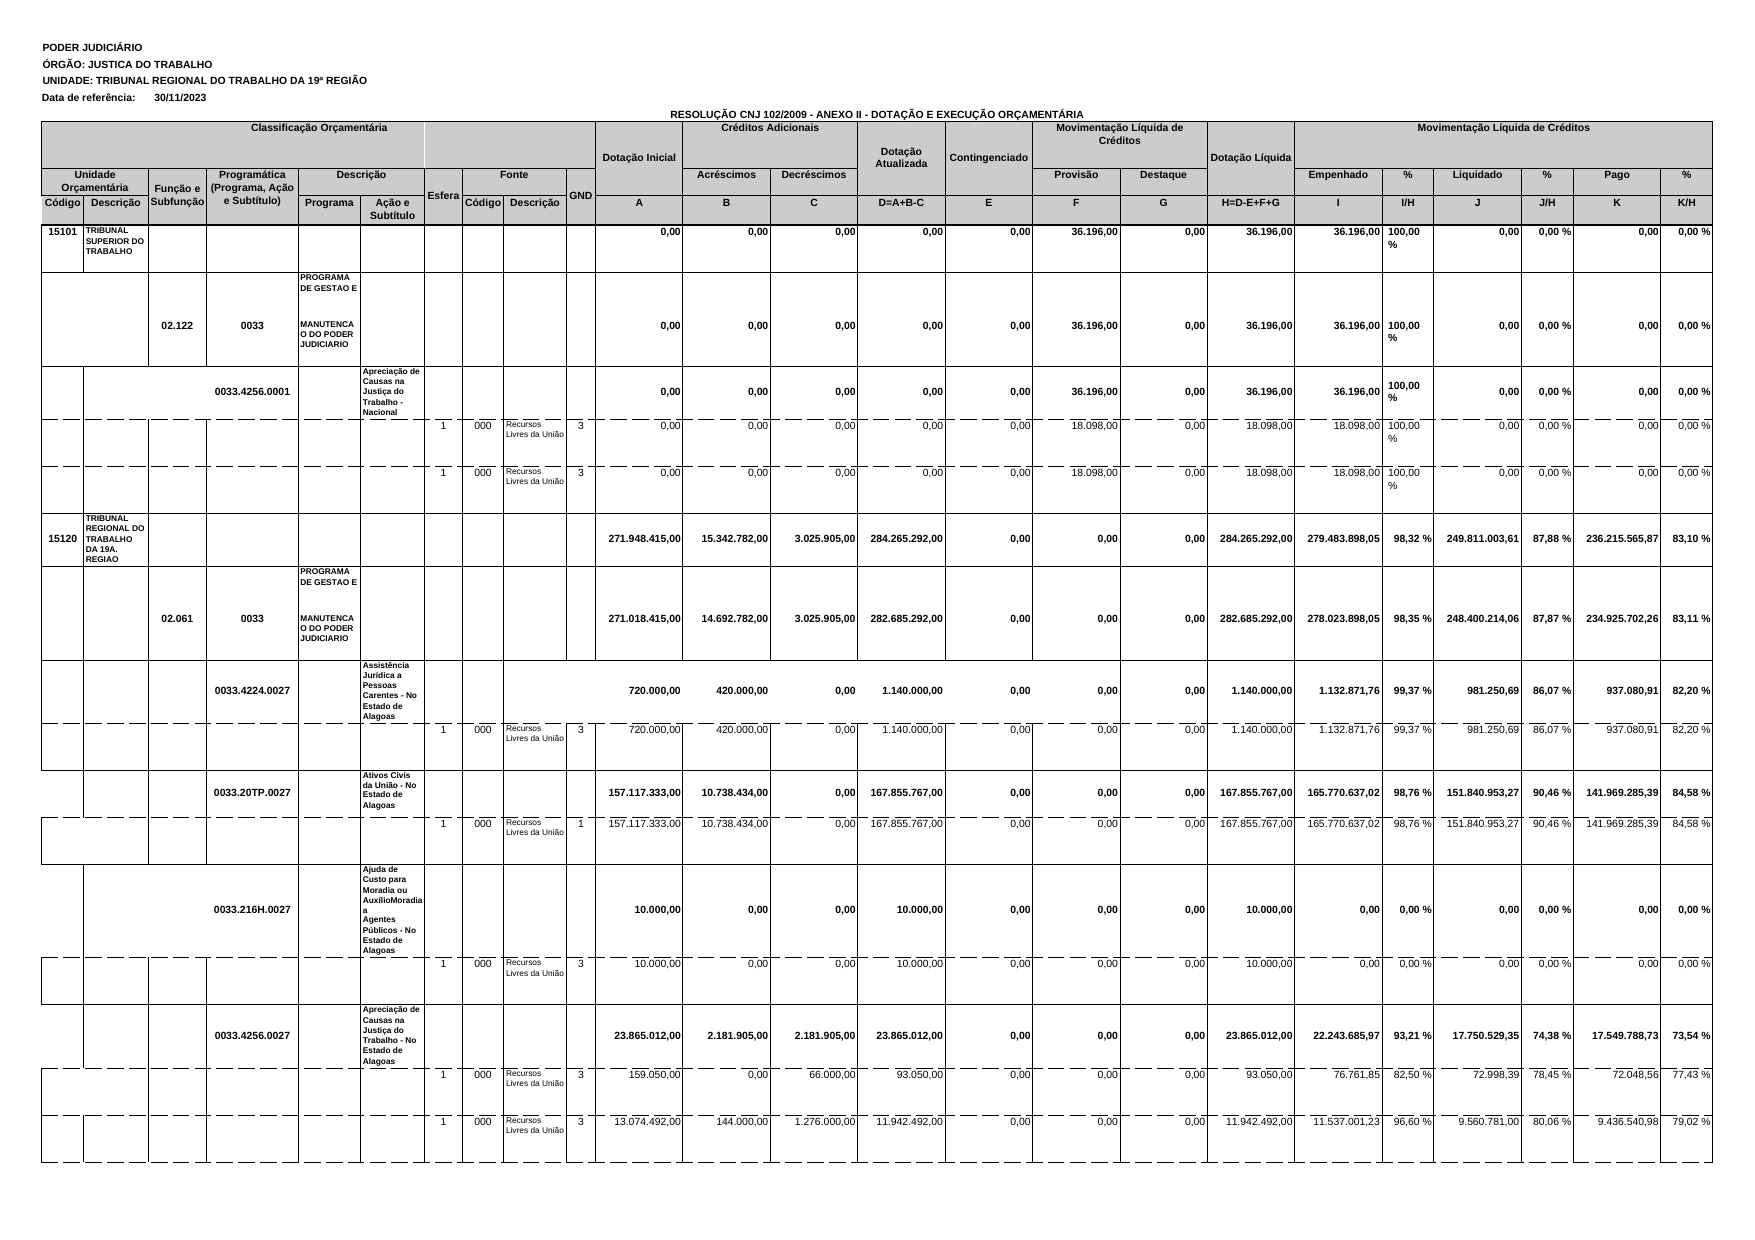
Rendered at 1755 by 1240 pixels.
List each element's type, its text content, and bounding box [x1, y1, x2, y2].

table_cell PROGRAMA DE GESTAO E [299, 273, 360, 319]
table_cell 167.855.767,00 [858, 771, 945, 817]
table_cell TRIBUNAL SUPERIOR DO TRABALHO [84, 226, 148, 272]
table_cell 720.000,00 [596, 723, 682, 770]
table_cell 100,00 % [1383, 419, 1433, 466]
table_cell 79,02 % [1661, 1115, 1712, 1162]
table_cell K [1574, 196, 1660, 224]
table_cell 10.738.434,00 [683, 817, 770, 864]
table_cell % [1522, 169, 1573, 195]
table_cell [361, 817, 424, 864]
table_cell [149, 514, 206, 566]
table_cell 0,00 % [1522, 419, 1573, 466]
table_cell [567, 319, 595, 366]
table_cell [361, 319, 424, 366]
table_cell [84, 367, 148, 419]
table_cell 0,00 [1033, 957, 1120, 1004]
table_cell 0,00 [1574, 865, 1660, 957]
table_cell 0,00 [771, 226, 857, 272]
table_cell [463, 514, 503, 566]
table_cell 0,00 [683, 957, 770, 1004]
table_cell [207, 1068, 298, 1115]
table_cell 0,00 [1434, 367, 1521, 419]
table_cell 3 [567, 1115, 595, 1162]
table_cell [207, 567, 298, 613]
table_cell [42, 273, 83, 319]
table_cell [42, 1115, 83, 1162]
table_cell 141.969.285,39 [1574, 817, 1660, 864]
table_cell 1.140.000,00 [858, 723, 945, 770]
table_cell 0,00 [771, 817, 857, 864]
table_cell [149, 723, 206, 770]
table_cell 000 [463, 466, 503, 513]
table_cell 0033 [207, 319, 298, 366]
table_cell 3.025.905,00 [771, 514, 857, 566]
table_cell 100,00 % [1383, 226, 1433, 272]
table_cell Recursos Livres da União [504, 1068, 566, 1115]
table_cell 0,00 [1121, 771, 1207, 817]
table_cell [463, 771, 503, 817]
table_cell [207, 226, 298, 272]
table_cell 0,00 [1121, 957, 1207, 1004]
table_cell [425, 226, 462, 272]
table_cell [84, 1005, 148, 1068]
table_cell 0,00 [858, 226, 945, 272]
table_cell 0,00 [596, 367, 682, 419]
table_cell 279.483.898,05 [1295, 514, 1382, 566]
table_cell PROGRAMA DE GESTAO E [299, 567, 360, 613]
table_cell 0,00 [771, 723, 857, 770]
table_cell 1 [567, 817, 595, 864]
table_cell [504, 661, 566, 723]
table_cell 72.998,39 [1434, 1068, 1521, 1115]
table_cell [207, 273, 298, 319]
table_cell Empenhado [1295, 169, 1382, 195]
table_cell C [771, 196, 857, 224]
table_cell 159.050,00 [596, 1068, 682, 1115]
table_cell 0,00 % [1661, 319, 1712, 366]
table_cell 167.855.767,00 [1208, 771, 1294, 817]
table_cell 10.000,00 [1208, 865, 1294, 957]
table_cell 0,00 [1121, 723, 1207, 770]
table_cell 1.140.000,00 [1208, 661, 1294, 723]
table_cell 278.023.898,05 [1295, 613, 1382, 659]
table_cell [84, 723, 148, 770]
table_cell 0,00 [1033, 1068, 1120, 1115]
table_cell 3.025.905,00 [771, 613, 857, 659]
table_cell [299, 661, 360, 723]
table_cell 0,00 [946, 613, 1032, 659]
table_cell 93,21 % [1383, 1005, 1433, 1068]
table_cell 282.685.292,00 [858, 613, 945, 659]
table_cell 14.692.782,00 [683, 613, 770, 659]
table_cell [567, 865, 595, 957]
table_cell [1661, 567, 1712, 613]
table_cell 0,00 [1033, 1005, 1120, 1068]
table_cell [42, 466, 83, 513]
table_cell 0,00 [1033, 661, 1120, 723]
table_cell [42, 723, 83, 770]
table_cell Unidade Orçamentária [42, 169, 148, 195]
table_cell 99,37 % [1383, 723, 1433, 770]
table_cell [149, 957, 206, 1004]
table_cell 99,37 % [1383, 661, 1433, 723]
table_cell [148, 865, 206, 957]
table_cell GND [567, 169, 595, 224]
table_cell TRIBUNAL REGIONAL DO TRABALHO DA 19A. REGIAO [84, 514, 148, 566]
table_cell 73,54 % [1661, 1005, 1712, 1068]
table_cell 22.243.685,97 [1295, 1005, 1382, 1068]
text Data de referência: 30/11/2023 [42, 92, 1710, 104]
table_cell 0,00 % [1661, 865, 1712, 957]
table_cell Função e Subfunção [149, 169, 206, 224]
table_cell [425, 661, 462, 723]
table_header Movimentação Líquida de Créditos [1382, 122, 1661, 168]
table_cell 90,46 % [1522, 817, 1573, 864]
table_cell D=A+B-C [858, 196, 945, 224]
table_cell 000 [463, 1115, 503, 1162]
table_cell 0,00 [1295, 865, 1382, 957]
table_cell K/H [1661, 196, 1712, 224]
table_cell 0,00 [1574, 419, 1660, 466]
table_cell [425, 273, 462, 319]
table_cell 0,00 % [1383, 957, 1433, 1004]
table_cell 1.276.000,00 [771, 1115, 857, 1162]
table_cell Descrição [299, 169, 424, 195]
table_cell 0,00 [1121, 865, 1207, 957]
table_cell 9.560.781,00 [1434, 1115, 1521, 1162]
table_cell 3 [567, 723, 595, 770]
table_cell 165.770.637,02 [1295, 817, 1382, 864]
table_cell 0,00 [1033, 514, 1120, 566]
table_cell 0033.4256.0027 [207, 1005, 298, 1068]
table_cell 0,00 [683, 226, 770, 272]
table_cell 0,00 % [1522, 957, 1573, 1004]
table_cell 0,00 [1434, 865, 1521, 957]
table_cell 98,35 % [1383, 613, 1433, 659]
table_cell 98,76 % [1383, 817, 1433, 864]
table_cell 0,00 [771, 957, 857, 1004]
table_cell 72.048,56 [1574, 1068, 1660, 1115]
table_cell [84, 419, 148, 466]
table_cell [207, 419, 298, 466]
table_cell [42, 419, 83, 466]
table_cell 3 [567, 466, 595, 513]
table_cell 1.132.871,76 [1295, 661, 1382, 723]
table_cell 0,00 [946, 367, 1032, 419]
table_cell B [683, 196, 770, 224]
table_cell 18.098,00 [1033, 419, 1120, 466]
table_cell [425, 514, 462, 566]
table_cell A [596, 196, 682, 224]
table_cell 0,00 [683, 1068, 770, 1115]
table_cell [299, 865, 360, 957]
table_cell 157.117.333,00 [596, 771, 682, 817]
table_cell [771, 273, 857, 319]
table_cell [566, 661, 595, 723]
table_cell [207, 1115, 298, 1162]
table_cell [463, 865, 503, 957]
table_cell 0,00 [1121, 613, 1207, 659]
table_cell [149, 661, 206, 723]
table_cell 86,07 % [1522, 661, 1573, 723]
table_cell H=D-E+F+G [1208, 196, 1294, 224]
table_cell 271.018.415,00 [596, 613, 682, 659]
table_cell 234.925.702,26 [1574, 613, 1660, 659]
table_cell 0,00 [770, 661, 857, 723]
table_cell 0,00 % [1383, 865, 1433, 957]
table_cell [84, 817, 148, 864]
table_cell [1434, 273, 1521, 319]
table_cell [84, 771, 148, 817]
table_cell 981.250,69 [1434, 723, 1521, 770]
table_cell 36.196,00 [1033, 319, 1120, 366]
table_cell J/H [1522, 196, 1573, 224]
table_cell [42, 957, 83, 1004]
table_cell [1383, 273, 1433, 319]
table_cell [1661, 273, 1712, 319]
table_cell [463, 613, 503, 659]
table_cell 15120 [42, 514, 83, 566]
table_cell 0,00 [596, 466, 682, 513]
table_cell 17.549.788,73 [1574, 1005, 1660, 1068]
table_cell Decréscimos [771, 169, 857, 195]
table_cell Fonte [463, 169, 566, 195]
table_cell [504, 226, 566, 272]
table_cell [463, 661, 503, 723]
table_cell 0,00 % [1522, 466, 1573, 513]
table_header Dotação Líquida [1208, 122, 1294, 195]
table_cell [299, 957, 360, 1004]
table_cell [567, 226, 595, 272]
table_cell [84, 957, 148, 1004]
table_cell 36.196,00 [1208, 226, 1294, 272]
table_cell [1574, 273, 1660, 319]
table_cell [84, 1068, 148, 1115]
table_cell [463, 567, 503, 613]
table_cell [84, 319, 148, 366]
table_cell [299, 817, 360, 864]
table_cell [299, 226, 360, 272]
table_cell 36.196,00 [1295, 226, 1382, 272]
table_cell 0,00 [1574, 319, 1660, 366]
table_cell 0,00 [858, 319, 945, 366]
table_cell 0,00 [946, 419, 1032, 466]
table_cell 0,00 [683, 319, 770, 366]
table_cell [463, 226, 503, 272]
table_cell [42, 661, 83, 723]
table_cell [1033, 567, 1120, 613]
table_cell 0,00 [771, 367, 857, 419]
table_cell 0,00 [771, 771, 857, 817]
table_cell [207, 466, 298, 513]
table_cell Pago [1574, 169, 1660, 195]
table_header [1295, 122, 1382, 168]
table_cell 0,00 [596, 419, 682, 466]
table_cell [1295, 273, 1382, 319]
table_cell 77,43 % [1661, 1068, 1712, 1115]
table_cell 1 [425, 957, 462, 1004]
table_cell 0,00 [1574, 226, 1660, 272]
table_cell [567, 514, 595, 566]
table_cell 0,00 [1434, 957, 1521, 1004]
table_cell [361, 613, 424, 659]
table_cell 0,00 [946, 723, 1032, 770]
table_cell 18.098,00 [1208, 419, 1294, 466]
table_cell 0,00 [946, 514, 1032, 566]
table_cell [463, 1005, 503, 1068]
table_cell 15101 [42, 226, 83, 272]
table_cell 0,00 [858, 419, 945, 466]
table_cell [504, 367, 566, 419]
table_cell 84,58 % [1661, 817, 1712, 864]
table_cell 98,32 % [1383, 514, 1433, 566]
table_cell 18.098,00 [1033, 466, 1120, 513]
table_cell [149, 1005, 206, 1068]
table_cell 0,00 [771, 865, 857, 957]
table_cell 82,20 % [1661, 661, 1712, 723]
text ÓRGÃO: JUSTICA DO TRABALHO [42, 58, 1710, 70]
table_cell 0,00 [946, 226, 1032, 272]
table_cell 0,00 % [1522, 367, 1573, 419]
table_cell 02.061 [149, 613, 206, 659]
table_cell [567, 1005, 595, 1068]
table_cell Código [42, 196, 83, 224]
table_cell 1 [425, 419, 462, 466]
table_cell [42, 1005, 83, 1068]
table_cell 87,88 % [1522, 514, 1573, 566]
table_cell 151.840.953,27 [1434, 771, 1521, 817]
table_cell 144.000,00 [683, 1115, 770, 1162]
table_cell 284.265.292,00 [1208, 514, 1294, 566]
table_cell [425, 567, 462, 613]
table_cell 82,20 % [1661, 723, 1712, 770]
table_cell Ativos Civis da União - No Estado de Alagoas [361, 771, 424, 817]
table_cell I [1295, 196, 1382, 224]
table_cell Ajuda de Custo para Moradia ou AuxílioMoradia a Agentes Públicos - No Estado de Alagoas [361, 865, 424, 957]
table_cell F [1033, 196, 1120, 224]
table_cell 11.537.001,23 [1295, 1115, 1382, 1162]
table_cell 0,00 [946, 1115, 1032, 1162]
table_cell 0,00 [1121, 661, 1207, 723]
table_cell [1208, 567, 1294, 613]
table_cell 0,00 % [1661, 367, 1712, 419]
table_cell [84, 273, 148, 319]
table_cell [42, 1068, 83, 1115]
table_cell 000 [463, 1068, 503, 1115]
table_cell [148, 367, 206, 419]
table_cell [858, 567, 945, 613]
table_cell Recursos Livres da União [504, 723, 566, 770]
table_cell 10.738.434,00 [683, 771, 770, 817]
table_cell 80,06 % [1522, 1115, 1573, 1162]
table_cell 0,00 % [1661, 419, 1712, 466]
table_cell [683, 273, 770, 319]
table_cell Programática (Programa, Ação e Subtítulo) [207, 169, 298, 224]
table_cell [1208, 273, 1294, 319]
table_cell [149, 771, 206, 817]
table_cell [504, 613, 566, 659]
table_cell 0,00 [1295, 957, 1382, 1004]
table_cell 0,00 [683, 865, 770, 957]
table_cell 0,00 % [1661, 466, 1712, 513]
table_cell [299, 1005, 360, 1068]
table_cell Apreciação de Causas na Justiça do Trabalho - Nacional [361, 367, 424, 419]
table_cell J [1434, 196, 1521, 224]
table_cell [504, 567, 566, 613]
table_cell 9.436.540,98 [1574, 1115, 1660, 1162]
table_cell Descrição [84, 196, 148, 224]
table_cell [361, 514, 424, 566]
table_header Movimentação Líquida de Créditos [1033, 122, 1207, 168]
table_cell [149, 466, 206, 513]
table_cell 0,00 [771, 466, 857, 513]
table_cell 0,00 [1121, 419, 1207, 466]
table_cell 0,00 % [1661, 226, 1712, 272]
table_cell 23.865.012,00 [858, 1005, 945, 1068]
table_cell [504, 865, 566, 957]
table_cell Assistência Jurídica a Pessoas Carentes - No Estado de Alagoas [361, 661, 424, 723]
table_cell [361, 273, 424, 319]
table_cell [1295, 567, 1382, 613]
table_cell 0,00 [858, 466, 945, 513]
table_cell 10.000,00 [858, 957, 945, 1004]
table_cell 76.761,85 [1295, 1068, 1382, 1115]
table_cell 0,00 [1033, 771, 1120, 817]
table_cell 83,11 % [1661, 613, 1712, 659]
table_cell 141.969.285,39 [1574, 771, 1660, 817]
table_cell [149, 1068, 206, 1115]
table_cell 2.181.905,00 [683, 1005, 770, 1068]
table_cell 0,00 [1574, 466, 1660, 513]
table_cell Esfera [425, 169, 462, 224]
table_cell Apreciação de Causas na Justiça do Trabalho - No Estado de Alagoas [361, 1005, 424, 1068]
table_cell 0,00 [946, 817, 1032, 864]
table_cell 78,45 % [1522, 1068, 1573, 1115]
table_cell 36.196,00 [1208, 319, 1294, 366]
table_cell [771, 567, 857, 613]
table_cell 236.215.565,87 [1574, 514, 1660, 566]
table_cell MANUTENCA O DO PODER JUDICIARIO [299, 613, 360, 659]
table_cell [567, 367, 595, 419]
table_cell 0,00 [946, 319, 1032, 366]
table_cell 0,00 [946, 466, 1032, 513]
table_cell Liquidado [1434, 169, 1521, 195]
table_cell 0,00 [683, 419, 770, 466]
table_cell 84,58 % [1661, 771, 1712, 817]
table_cell Ação e Subtítulo [361, 196, 424, 224]
text RESOLUÇÃO CNJ 102/2009 - ANEXO II - DOTAÇÃO E EXECUÇÃO ORÇAMENTÁRIA [44, 108, 1710, 120]
table_cell 23.865.012,00 [1208, 1005, 1294, 1068]
table_cell [42, 367, 83, 419]
table_cell 0,00 [1033, 817, 1120, 864]
table_cell 0,00 [1121, 514, 1207, 566]
table_cell 0,00 % [1661, 957, 1712, 1004]
table_cell 18.098,00 [1208, 466, 1294, 513]
table_cell 937.080,91 [1574, 661, 1660, 723]
table_cell [1383, 567, 1433, 613]
table_cell 18.098,00 [1295, 466, 1382, 513]
table_cell [946, 567, 1032, 613]
table_cell 100,00 % [1383, 319, 1433, 366]
table_cell Acréscimos [683, 169, 770, 195]
text PODER JUDICIÁRIO [42, 42, 1710, 54]
table_cell 0,00 % [1522, 319, 1573, 366]
table_cell [504, 514, 566, 566]
table_cell 3 [567, 419, 595, 466]
table_cell [504, 273, 566, 319]
table_cell 420.000,00 [683, 723, 770, 770]
table_cell 0,00 [946, 771, 1032, 817]
table_cell 0,00 [1033, 723, 1120, 770]
table_cell 0,00 [1434, 226, 1521, 272]
table_cell Código [463, 196, 503, 224]
table_cell 0,00 [1033, 613, 1120, 659]
table_cell I/H [1383, 196, 1433, 224]
table_cell 000 [463, 957, 503, 1004]
table_cell 0,00 [945, 661, 1032, 723]
table_cell 11.942.492,00 [1208, 1115, 1294, 1162]
table_cell 10.000,00 [596, 865, 682, 957]
table_cell 36.196,00 [1208, 367, 1294, 419]
table_cell 248.400.214,06 [1434, 613, 1521, 659]
table_cell 0,00 % [1522, 865, 1573, 957]
table_cell 167.855.767,00 [1208, 817, 1294, 864]
table_cell Provisão [1033, 169, 1120, 195]
table_header Créditos Adicionais [683, 122, 857, 168]
table_cell [1522, 567, 1573, 613]
table_cell [299, 419, 360, 466]
table_cell [425, 771, 462, 817]
table_cell [84, 661, 148, 723]
table_cell [84, 466, 148, 513]
table_cell [596, 567, 682, 613]
table_cell 66.000,00 [771, 1068, 857, 1115]
table_cell 0,00 [771, 419, 857, 466]
table_cell 96,60 % [1383, 1115, 1433, 1162]
table_cell 0,00 [1434, 466, 1521, 513]
table_cell [1434, 567, 1521, 613]
table_cell 100,00 % [1383, 367, 1433, 419]
table_cell 1 [425, 1115, 462, 1162]
table_cell 1 [425, 1068, 462, 1115]
table_cell Recursos Livres da União [504, 419, 566, 466]
table_cell % [1661, 169, 1712, 195]
table_cell 249.811.003,61 [1434, 514, 1521, 566]
table_cell 15.342.782,00 [683, 514, 770, 566]
table_cell 17.750.529,35 [1434, 1005, 1521, 1068]
table_cell 86,07 % [1522, 723, 1573, 770]
table_cell [463, 367, 503, 419]
table_cell 11.942.492,00 [858, 1115, 945, 1162]
table_cell [84, 613, 148, 659]
table_cell 0,00 [1033, 865, 1120, 957]
table_cell [42, 613, 83, 659]
table_cell [463, 273, 503, 319]
table_cell [299, 466, 360, 513]
table_cell [1121, 567, 1207, 613]
table_cell 0,00 [683, 367, 770, 419]
table_cell 23.865.012,00 [596, 1005, 682, 1068]
table_cell Recursos Livres da União [504, 817, 566, 864]
table_cell 10.000,00 [1208, 957, 1294, 1004]
table_cell 000 [463, 723, 503, 770]
table_cell [149, 226, 206, 272]
table_header Classificação Orçamentária [42, 122, 424, 168]
table_cell 0,00 [1121, 226, 1207, 272]
table_cell [42, 865, 83, 957]
table_cell [299, 771, 360, 817]
table_cell [207, 723, 298, 770]
table_cell [207, 514, 298, 566]
table_cell 0033 [207, 613, 298, 659]
table_cell 0,00 [1121, 367, 1207, 419]
table_header [462, 122, 566, 168]
table_cell [425, 865, 462, 957]
table_cell [425, 367, 462, 419]
table_cell MANUTENCA O DO PODER JUDICIARIO [299, 319, 360, 366]
table_cell 98,76 % [1383, 771, 1433, 817]
table_cell % [1383, 169, 1433, 195]
table_cell 720.000,00 [595, 661, 683, 723]
table_cell [858, 273, 945, 319]
table_cell 0,00 [1121, 1005, 1207, 1068]
table_cell [504, 319, 566, 366]
table_cell 0,00 [596, 226, 682, 272]
table_cell 167.855.767,00 [858, 817, 945, 864]
table_cell [425, 1005, 462, 1068]
table_cell 0033.20TP.0027 [207, 771, 298, 817]
table_cell E [946, 196, 1032, 224]
table_cell 10.000,00 [596, 957, 682, 1004]
table_cell 0,00 [1121, 319, 1207, 366]
table_cell 0,00 [1434, 419, 1521, 466]
table_cell [149, 817, 206, 864]
table_cell [207, 817, 298, 864]
table_cell 1.140.000,00 [1208, 723, 1294, 770]
table_header [1661, 122, 1712, 168]
table_cell Destaque [1121, 169, 1207, 195]
table_cell 0033.216H.0027 [206, 865, 298, 957]
table_cell [361, 1068, 424, 1115]
table_cell [504, 771, 566, 817]
table_cell [596, 273, 682, 319]
table_cell [567, 771, 595, 817]
table_cell [207, 957, 298, 1004]
table_cell [504, 1005, 566, 1068]
table_cell 937.080,91 [1574, 723, 1660, 770]
table_cell [361, 466, 424, 513]
table_cell 0,00 [946, 865, 1032, 957]
table_header Dotação Atualizada [858, 122, 945, 195]
table_cell [683, 567, 770, 613]
table_cell [42, 771, 83, 817]
table_cell [299, 514, 360, 566]
table_header Dotação Inicial [596, 122, 682, 195]
table_cell 36.196,00 [1033, 226, 1120, 272]
table_cell [149, 419, 206, 466]
table_cell 0,00 [683, 466, 770, 513]
table_cell 02.122 [149, 319, 206, 366]
table_cell [149, 1115, 206, 1162]
table_cell [149, 273, 206, 319]
table_cell [1033, 273, 1120, 319]
table_cell 1 [425, 723, 462, 770]
table_cell [84, 567, 148, 613]
table_cell [567, 567, 595, 613]
table_cell 0,00 [1033, 1115, 1120, 1162]
table_cell [299, 723, 360, 770]
table_cell 0,00 [858, 367, 945, 419]
table_cell Recursos Livres da União [504, 957, 566, 1004]
table_header [425, 122, 462, 168]
table_cell 0,00 [1121, 1115, 1207, 1162]
table_cell [463, 319, 503, 366]
table_cell 82,50 % [1383, 1068, 1433, 1115]
table_cell 3 [567, 957, 595, 1004]
table_cell [149, 567, 206, 613]
table_cell [425, 319, 462, 366]
table_cell 83,10 % [1661, 514, 1712, 566]
table_cell 36.196,00 [1295, 319, 1382, 366]
table_cell [1574, 567, 1660, 613]
table_cell [1522, 273, 1573, 319]
table_cell 151.840.953,27 [1434, 817, 1521, 864]
table_cell Descrição [504, 196, 566, 224]
table_cell 1.140.000,00 [858, 661, 945, 723]
table_cell 284.265.292,00 [858, 514, 945, 566]
table_cell 0033.4256.0001 [206, 367, 298, 419]
table_cell 93.050,00 [1208, 1068, 1294, 1115]
table_cell 0,00 [1574, 957, 1660, 1004]
table_cell 0,00 [1121, 817, 1207, 864]
table_cell 271.948.415,00 [596, 514, 682, 566]
table_cell 36.196,00 [1295, 367, 1382, 419]
table_cell 1 [425, 817, 462, 864]
table_cell G [1121, 196, 1207, 224]
table_cell [1121, 273, 1207, 319]
table_cell 1 [425, 466, 462, 513]
table_header Contingenciado [946, 122, 1032, 195]
table_cell 420.000,00 [683, 661, 770, 723]
table_cell 10.000,00 [858, 865, 945, 957]
table_cell Recursos Livres da União [504, 466, 566, 513]
table_cell 90,46 % [1522, 771, 1573, 817]
table_cell 0,00 [1574, 367, 1660, 419]
table_cell [42, 567, 83, 613]
table_cell 93.050,00 [858, 1068, 945, 1115]
table_cell [84, 1115, 148, 1162]
table_cell 0,00 [946, 1005, 1032, 1068]
table_cell 0,00 [946, 957, 1032, 1004]
table_cell [42, 319, 83, 366]
table_cell 1.132.871,76 [1295, 723, 1382, 770]
table_cell [361, 419, 424, 466]
table_cell 36.196,00 [1033, 367, 1120, 419]
table_cell [567, 273, 595, 319]
table_cell Programa [299, 196, 360, 224]
table_cell [361, 567, 424, 613]
table_cell 000 [463, 817, 503, 864]
table_cell [567, 613, 595, 659]
table_cell 100,00 % [1383, 466, 1433, 513]
table_cell 157.117.333,00 [596, 817, 682, 864]
table_cell 0,00 [1121, 466, 1207, 513]
table_cell 000 [463, 419, 503, 466]
table_cell [299, 1068, 360, 1115]
table_cell 0,00 [1121, 1068, 1207, 1115]
table_cell 165.770.637,02 [1295, 771, 1382, 817]
table_header [566, 122, 595, 168]
table_cell [946, 273, 1032, 319]
table_cell [361, 1115, 424, 1162]
text UNIDADE: TRIBUNAL REGIONAL DO TRABALHO DA 19ª REGIÃO [42, 75, 1710, 87]
table_cell 2.181.905,00 [771, 1005, 857, 1068]
table_cell 87,87 % [1522, 613, 1573, 659]
table_cell 3 [567, 1068, 595, 1115]
table_cell 0,00 [1434, 319, 1521, 366]
table_cell 0033.4224.0027 [207, 661, 298, 723]
table_cell 0,00 [596, 319, 682, 366]
table_cell 18.098,00 [1295, 419, 1382, 466]
table_cell Recursos Livres da União [504, 1115, 566, 1162]
table_cell 981.250,69 [1434, 661, 1521, 723]
table_cell [42, 817, 83, 864]
table_cell 74,38 % [1522, 1005, 1573, 1068]
table_cell [361, 723, 424, 770]
table_cell 282.685.292,00 [1208, 613, 1294, 659]
table_cell 0,00 % [1522, 226, 1573, 272]
table_cell [361, 226, 424, 272]
table_cell 13.074.492,00 [596, 1115, 682, 1162]
table_cell [425, 613, 462, 659]
table_cell [84, 865, 148, 957]
table_cell [361, 957, 424, 1004]
table_cell 0,00 [946, 1068, 1032, 1115]
table_cell [299, 1115, 360, 1162]
table_cell [299, 367, 360, 419]
table_cell 0,00 [771, 319, 857, 366]
